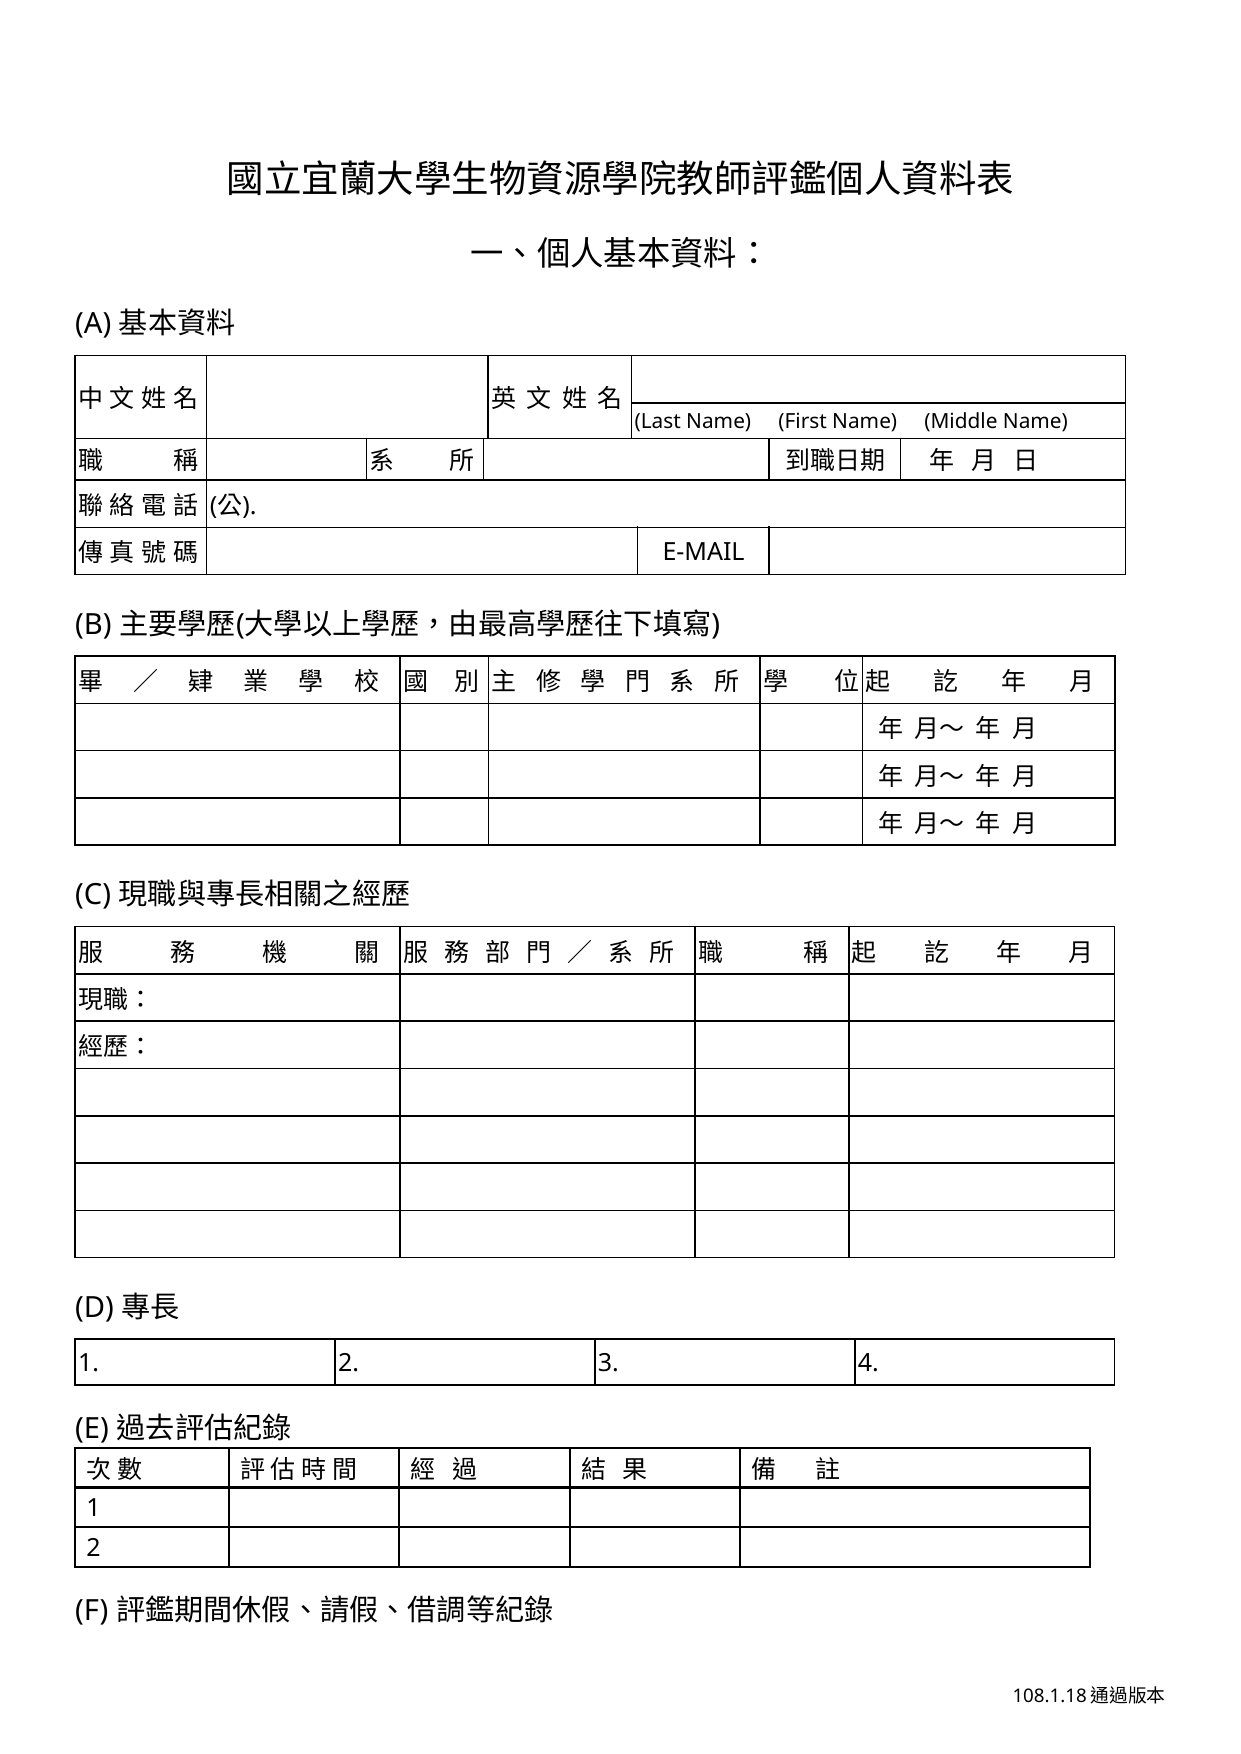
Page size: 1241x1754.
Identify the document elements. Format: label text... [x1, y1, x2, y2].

table_header [207, 356, 487, 437]
table_header 起訖年月 [850, 927, 1114, 973]
text (E) 過去評估紀錄 [75, 1404, 1165, 1447]
table_header 中文姓名 [76, 356, 206, 437]
text (A) 基本資料 [75, 300, 1165, 342]
table_cell [489, 799, 759, 844]
table_cell [696, 1117, 848, 1162]
table_cell [401, 975, 694, 1020]
table_cell [230, 1528, 398, 1566]
table_cell [850, 1117, 1114, 1162]
table_cell [401, 1069, 694, 1115]
table_cell [741, 1528, 1089, 1566]
table_cell 系所 [367, 439, 483, 479]
table_header 國別 [401, 657, 488, 702]
table_cell [76, 1164, 399, 1209]
table_cell [696, 975, 848, 1020]
table_cell 年 月 日 [901, 439, 1125, 479]
table_header [632, 356, 1125, 402]
table_header 服務部門／系所 [401, 927, 694, 973]
table_header 起訖年月 [863, 657, 1114, 702]
table_cell [489, 704, 759, 750]
table_cell [696, 1164, 848, 1209]
table_cell [401, 751, 488, 797]
table_header 4. [856, 1340, 1114, 1384]
table_cell 年 月～ 年 月 [863, 704, 1114, 750]
table_cell (Last Name) (First Name) (Middle Name) [632, 404, 1125, 437]
table_cell [761, 799, 862, 844]
table_cell [401, 1164, 694, 1209]
table_header 結 果 [571, 1449, 739, 1486]
table_cell [76, 751, 399, 797]
table_header 備 註 [741, 1449, 1089, 1486]
table_cell [850, 1211, 1114, 1257]
table_cell [401, 799, 488, 844]
table_header 英文姓名 [489, 356, 631, 437]
table_cell [230, 1489, 398, 1526]
text 一、個人基本資料： [75, 227, 1165, 275]
table_cell 聯絡電話 [76, 481, 206, 526]
table_cell [401, 1117, 694, 1162]
table_cell 1 [76, 1489, 228, 1526]
table_header 評 估 時 間 [230, 1449, 398, 1486]
table_header 職稱 [696, 927, 848, 973]
table_cell [696, 1022, 848, 1068]
table_cell 職稱 [76, 439, 206, 479]
table_header 服務機關 [76, 927, 399, 973]
table_cell [571, 1489, 739, 1526]
table_cell 年 月～ 年 月 [863, 799, 1114, 844]
text 國立宜蘭大學生物資源學院教師評鑑個人資料表 [75, 139, 1165, 214]
table_cell [770, 528, 1125, 574]
table_cell 現職： [76, 975, 399, 1020]
table_cell [489, 751, 759, 797]
text (D) 專長 [75, 1283, 1165, 1326]
table_cell [76, 799, 399, 844]
table_cell 到職日期 [770, 439, 900, 479]
table_cell [401, 704, 488, 750]
table_header 經 過 [400, 1449, 569, 1486]
table_cell [696, 1211, 848, 1257]
table_cell 經歷： [76, 1022, 399, 1068]
table_cell 2 [76, 1528, 228, 1566]
table_cell [850, 975, 1114, 1020]
table_cell [207, 528, 637, 574]
table_cell [76, 1069, 399, 1115]
table_cell [741, 1489, 1089, 1526]
table_cell [484, 439, 768, 479]
table_header 2. [336, 1340, 594, 1384]
table_header 1. [76, 1340, 334, 1384]
text (F) 評鑑期間休假、請假、借調等紀錄 [75, 1586, 1165, 1629]
table_header 3. [596, 1340, 854, 1384]
table_cell [76, 1117, 399, 1162]
table_cell (公). [207, 481, 666, 526]
table_header 學位 [761, 657, 862, 702]
table_cell [696, 1069, 848, 1115]
text (C) 現職與專長相關之經歷 [75, 871, 1165, 913]
table_header 主修學門系所 [489, 657, 759, 702]
text (B) 主要學歷(大學以上學歷，由最高學歷往下填寫) [75, 600, 1165, 643]
table_cell [761, 751, 862, 797]
table_cell [207, 439, 366, 479]
table_header 畢／肄業學校 [76, 657, 399, 702]
table_cell [400, 1528, 569, 1566]
table_cell [571, 1528, 739, 1566]
table_cell [401, 1211, 694, 1257]
table_cell [401, 1022, 694, 1068]
table_cell E-MAIL [638, 528, 768, 574]
table_cell [666, 481, 1125, 526]
table_cell [850, 1069, 1114, 1115]
table_cell [850, 1022, 1114, 1068]
table_cell 年 月～ 年 月 [863, 751, 1114, 797]
table_cell [761, 704, 862, 750]
table_cell [76, 704, 399, 750]
table_cell 傳真號碼 [76, 528, 206, 574]
table_cell [850, 1164, 1114, 1209]
table_cell [400, 1489, 569, 1526]
table_header 次 數 [76, 1449, 228, 1486]
table_cell [76, 1211, 399, 1257]
